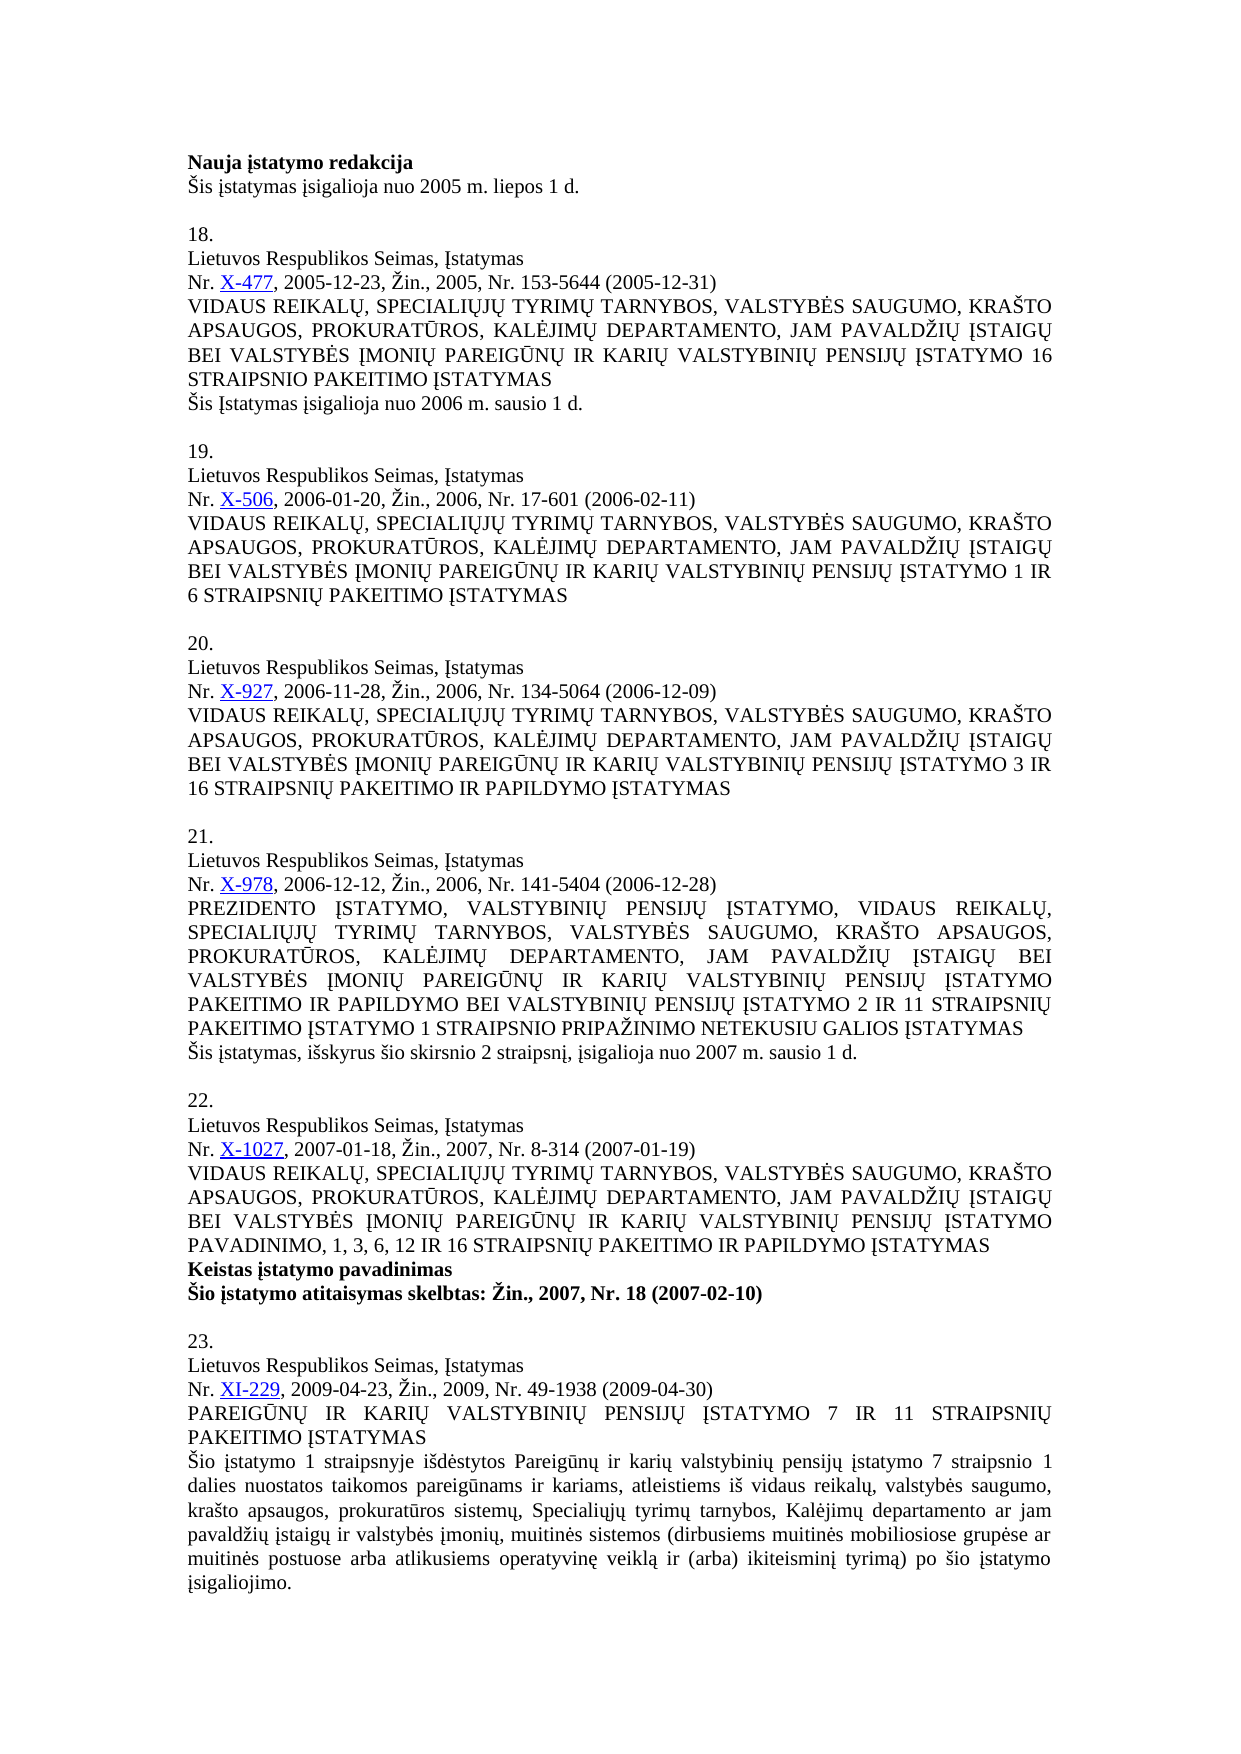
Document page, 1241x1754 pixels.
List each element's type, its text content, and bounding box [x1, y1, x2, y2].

text Lietuvos Respublikos Seimas, Įstatymas [187, 848, 1053, 872]
text 22. [187, 1088, 1053, 1112]
text Nr. X-1027, 2007-01-18, Žin., 2007, Nr. 8-314 (2007-01-19) [187, 1137, 1053, 1161]
text Šis įstatymas įsigalioja nuo 2005 m. liepos 1 d. [187, 174, 1050, 198]
text Nr. X-506, 2006-01-20, Žin., 2006, Nr. 17-601 (2006-02-11) [187, 487, 1053, 511]
text Lietuvos Respublikos Seimas, Įstatymas [187, 655, 1053, 679]
text Nauja įstatymo redakcija [187, 150, 1053, 174]
text VIDAUS REIKALŲ, SPECIALIŲJŲ TYRIMŲ TARNYBOS, VALSTYBĖS SAUGUMO, KRAŠTO APSAUGOS, PROKURATŪROS, KALĖJIMŲ DEPARTAMENTO, JAM PAVALDŽIŲ ĮSTAIGŲ BEI VALSTYBĖS ĮMONIŲ PAREIGŪNŲ IR KARIŲ VALSTYBINIŲ PENSIJŲ ĮSTATYMO 1 IR 6 STRAIPSNIŲ PAKEITIMO ĮSTATYMAS [187, 511, 1053, 607]
text Lietuvos Respublikos Seimas, Įstatymas [187, 246, 1053, 270]
text PAREIGŪNŲ IR KARIŲ VALSTYBINIŲ PENSIJŲ ĮSTATYMO 7 IR 11 STRAIPSNIŲ PAKEITIMO ĮSTATYMAS [187, 1401, 1053, 1449]
text Nr. X-927, 2006-11-28, Žin., 2006, Nr. 134-5064 (2006-12-09) [187, 679, 1053, 703]
text Šio įstatymo 1 straipsnyje išdėstytos Pareigūnų ir karių valstybinių pensijų įstatymo 7 straipsnio 1 dalies nuostatos taikomos pareigūnams ir kariams, atleistiems iš vidaus reikalų, valstybės saugumo, krašto apsaugos, prokuratūros sistemų, Specialiųjų tyrimų tarnybos, Kalėjimų departamento ar jam pavaldžių įstaigų ir valstybės įmonių, muitinės sistemos (dirbusiems muitinės mobiliosiose grupėse ar muitinės postuose arba atlikusiems operatyvinę veiklą ir (arba) ikiteisminį tyrimą) po šio įstatymo įsigaliojimo. [187, 1449, 1053, 1594]
text Keistas įstatymo pavadinimas [187, 1257, 1050, 1281]
text PREZIDENTO ĮSTATYMO, VALSTYBINIŲ PENSIJŲ ĮSTATYMO, VIDAUS REIKALŲ, SPECIALIŲJŲ TYRIMŲ TARNYBOS, VALSTYBĖS SAUGUMO, KRAŠTO APSAUGOS, PROKURATŪROS, KALĖJIMŲ DEPARTAMENTO, JAM PAVALDŽIŲ ĮSTAIGŲ BEI VALSTYBĖS ĮMONIŲ PAREIGŪNŲ IR KARIŲ VALSTYBINIŲ PENSIJŲ ĮSTATYMO PAKEITIMO IR PAPILDYMO BEI VALSTYBINIŲ PENSIJŲ ĮSTATYMO 2 IR 11 STRAIPSNIŲ PAKEITIMO ĮSTATYMO 1 STRAIPSNIO PRIPAŽINIMO NETEKUSIU GALIOS ĮSTATYMAS [187, 896, 1053, 1040]
text Šis įstatymas, išskyrus šio skirsnio 2 straipsnį, įsigalioja nuo 2007 m. sausio 1 d. [187, 1040, 1053, 1064]
text Lietuvos Respublikos Seimas, Įstatymas [187, 1353, 1053, 1377]
text VIDAUS REIKALŲ, SPECIALIŲJŲ TYRIMŲ TARNYBOS, VALSTYBĖS SAUGUMO, KRAŠTO APSAUGOS, PROKURATŪROS, KALĖJIMŲ DEPARTAMENTO, JAM PAVALDŽIŲ ĮSTAIGŲ BEI VALSTYBĖS ĮMONIŲ PAREIGŪNŲ IR KARIŲ VALSTYBINIŲ PENSIJŲ ĮSTATYMO 16 STRAIPSNIO PAKEITIMO ĮSTATYMAS [187, 294, 1053, 391]
text 19. [187, 439, 1053, 463]
text 18. [187, 222, 1053, 246]
text VIDAUS REIKALŲ, SPECIALIŲJŲ TYRIMŲ TARNYBOS, VALSTYBĖS SAUGUMO, KRAŠTO APSAUGOS, PROKURATŪROS, KALĖJIMŲ DEPARTAMENTO, JAM PAVALDŽIŲ ĮSTAIGŲ BEI VALSTYBĖS ĮMONIŲ PAREIGŪNŲ IR KARIŲ VALSTYBINIŲ PENSIJŲ ĮSTATYMO 3 IR 16 STRAIPSNIŲ PAKEITIMO IR PAPILDYMO ĮSTATYMAS [187, 703, 1053, 800]
text 23. [187, 1329, 1053, 1353]
text 21. [187, 824, 1053, 848]
text 20. [187, 631, 1053, 655]
text Lietuvos Respublikos Seimas, Įstatymas [187, 1112, 1053, 1137]
text Nr. X-978, 2006-12-12, Žin., 2006, Nr. 141-5404 (2006-12-28) [187, 872, 1053, 896]
text Šis Įstatymas įsigalioja nuo 2006 m. sausio 1 d. [187, 391, 1053, 415]
text Nr. XI-229, 2009-04-23, Žin., 2009, Nr. 49-1938 (2009-04-30) [187, 1377, 1053, 1401]
text Šio įstatymo atitaisymas skelbtas: Žin., 2007, Nr. 18 (2007-02-10) [187, 1281, 1053, 1305]
text Lietuvos Respublikos Seimas, Įstatymas [187, 463, 1053, 487]
text VIDAUS REIKALŲ, SPECIALIŲJŲ TYRIMŲ TARNYBOS, VALSTYBĖS SAUGUMO, KRAŠTO APSAUGOS, PROKURATŪROS, KALĖJIMŲ DEPARTAMENTO, JAM PAVALDŽIŲ ĮSTAIGŲ BEI VALSTYBĖS ĮMONIŲ PAREIGŪNŲ IR KARIŲ VALSTYBINIŲ PENSIJŲ ĮSTATYMO PAVADINIMO, 1, 3, 6, 12 IR 16 STRAIPSNIŲ PAKEITIMO IR PAPILDYMO ĮSTATYMAS [187, 1161, 1053, 1257]
text Nr. X-477, 2005-12-23, Žin., 2005, Nr. 153-5644 (2005-12-31) [187, 270, 1053, 294]
